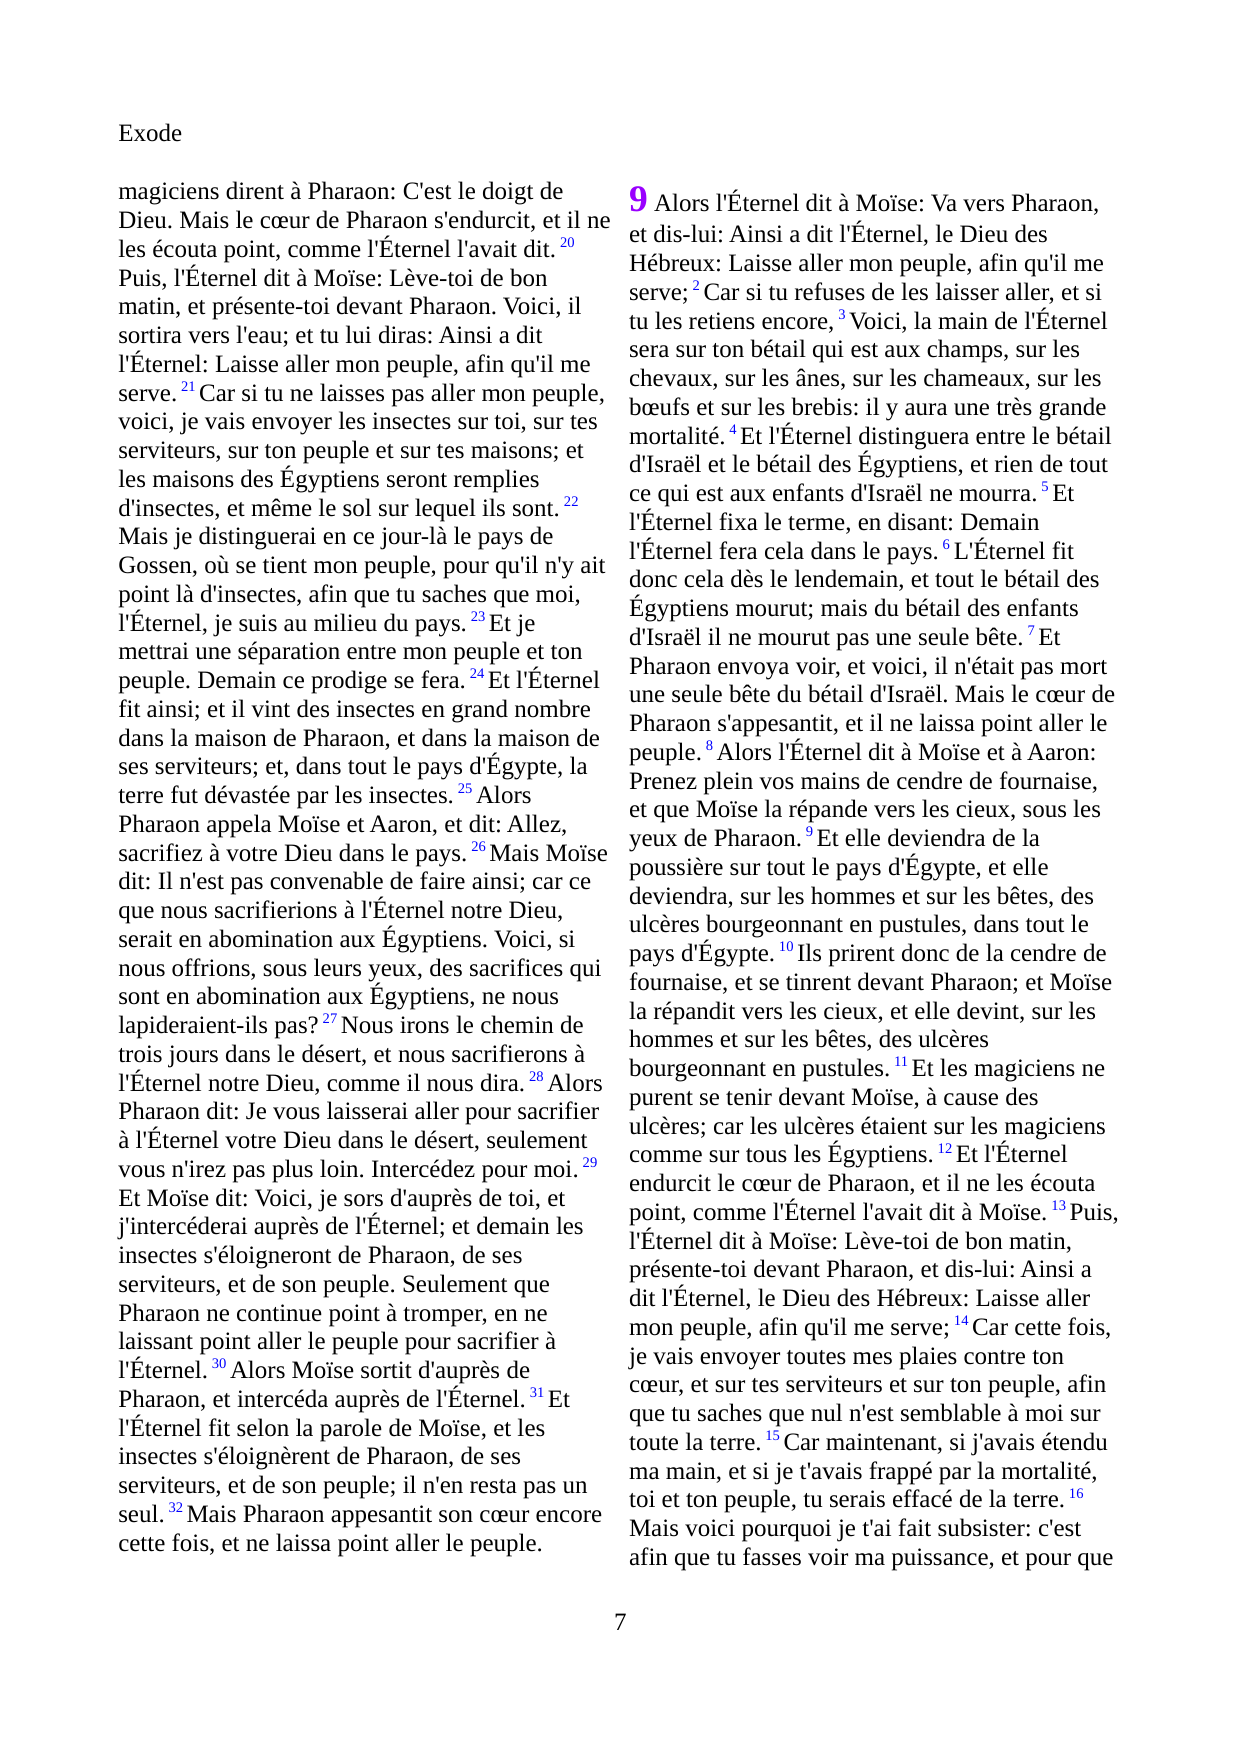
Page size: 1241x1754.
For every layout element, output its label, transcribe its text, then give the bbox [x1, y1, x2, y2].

text magiciens dirent à Pharaon: C'est le doigt de Dieu. Mais le cœur de Pharaon s'endurcit, et il ne les écouta point, comme l'Éternel l'avait dit. 20 Puis, l'Éternel dit à Moïse: Lève-toi de bon matin, et présente-toi devant Pharaon. Voici, il sortira vers l'eau; et tu lui diras: Ainsi a dit l'Éternel: Laisse aller mon peuple, afin qu'il me serve. 21 Car si tu ne laisses pas aller mon peuple, voici, je vais envoyer les insectes sur toi, sur tes serviteurs, sur ton peuple et sur tes maisons; et les maisons des Égyptiens seront remplies d'insectes, et même le sol sur lequel ils sont. 22 Mais je distinguerai en ce jour-là le pays de Gossen, où se tient mon peuple, pour qu'il n'y ait point là d'insectes, afin que tu saches que moi, l'Éternel, je suis au milieu du pays. 23 Et je mettrai une séparation entre mon peuple et ton peuple. Demain ce prodige se fera. 24 Et l'Éternel fit ainsi; et il vint des insectes en grand nombre dans la maison de Pharaon, et dans la maison de ses serviteurs; et, dans tout le pays d'Égypte, la terre fut dévastée par les insectes. 25 Alors Pharaon appela Moïse et Aaron, et dit: Allez, sacrifiez à votre Dieu dans le pays. 26 Mais Moïse dit: Il n'est pas convenable de faire ainsi; car ce que nous sacrifierions à l'Éternel notre Dieu, serait en abomination aux Égyptiens. Voici, si nous offrions, sous leurs yeux, des sacrifices qui sont en abomination aux Égyptiens, ne nous lapideraient-ils pas? 27 Nous irons le chemin de trois jours dans le désert, et nous sacrifierons à l'Éternel notre Dieu, comme il nous dira. 28 Alors Pharaon dit: Je vous laisserai aller pour sacrifier à l'Éternel votre Dieu dans le désert, seulement vous n'irez pas plus loin. Intercédez pour moi. 29 Et Moïse dit: Voici, je sors d'auprès de toi, et j'intercéderai auprès de l'Éternel; et demain les insectes s'éloigneront de Pharaon, de ses serviteurs, et de son peuple. Seulement que Pharaon ne continue point à tromper, en ne laissant point aller le peuple pour sacrifier à l'Éternel. 30 Alors Moïse sortit d'auprès de Pharaon, et intercéda auprès de l'Éternel. 31 Et l'Éternel fit selon la parole de Moïse, et les insectes s'éloignèrent de Pharaon, de ses serviteurs, et de son peuple; il n'en resta pas un seul. 32 Mais Pharaon appesantit son cœur encore cette fois, et ne laissa point aller le peuple. [118, 176, 611, 1556]
text 9 Alors l'Éternel dit à Moïse: Va vers Pharaon, et dis-lui: Ainsi a dit l'Éternel, le Dieu des Hébreux: Laisse aller mon peuple, afin qu'il me serve; 2 Car si tu refuses de les laisser aller, et si tu les retiens encore, 3 Voici, la main de l'Éternel sera sur ton bétail qui est aux champs, sur les chevaux, sur les ânes, sur les chameaux, sur les bœufs et sur les brebis: il y aura une très grande mortalité. 4 Et l'Éternel distinguera entre le bétail d'Israël et le bétail des Égyptiens, et rien de tout ce qui est aux enfants d'Israël ne mourra. 5 Et l'Éternel fixa le terme, en disant: Demain l'Éternel fera cela dans le pays. 6 L'Éternel fit donc cela dès le lendemain, et tout le bétail des Égyptiens mourut; mais du bétail des enfants d'Israël il ne mourut pas une seule bête. 7 Et Pharaon envoya voir, et voici, il n'était pas mort une seule bête du bétail d'Israël. Mais le cœur de Pharaon s'appesantit, et il ne laissa point aller le peuple. 8 Alors l'Éternel dit à Moïse et à Aaron: Prenez plein vos mains de cendre de fournaise, et que Moïse la répande vers les cieux, sous les yeux de Pharaon. 9 Et elle deviendra de la poussière sur tout le pays d'Égypte, et elle deviendra, sur les hommes et sur les bêtes, des ulcères bourgeonnant en pustules, dans tout le pays d'Égypte. 10 Ils prirent donc de la cendre de fournaise, et se tinrent devant Pharaon; et Moïse la répandit vers les cieux, et elle devint, sur les hommes et sur les bêtes, des ulcères bourgeonnant en pustules. 11 Et les magiciens ne purent se tenir devant Moïse, à cause des ulcères; car les ulcères étaient sur les magiciens comme sur tous les Égyptiens. 12 Et l'Éternel endurcit le cœur de Pharaon, et il ne les écouta point, comme l'Éternel l'avait dit à Moïse. 13 Puis, l'Éternel dit à Moïse: Lève-toi de bon matin, présente-toi devant Pharaon, et dis-lui: Ainsi a dit l'Éternel, le Dieu des Hébreux: Laisse aller mon peuple, afin qu'il me serve; 14 Car cette fois, je vais envoyer toutes mes plaies contre ton cœur, et sur tes serviteurs et sur ton peuple, afin que tu saches que nul n'est semblable à moi sur toute la terre. 15 Car maintenant, si j'avais étendu ma main, et si je t'avais frappé par la mortalité, toi et ton peuple, tu serais effacé de la terre. 16 Mais voici pourquoi je t'ai fait subsister: c'est afin que tu fasses voir ma puissance, et pour que [629, 176, 1122, 1571]
